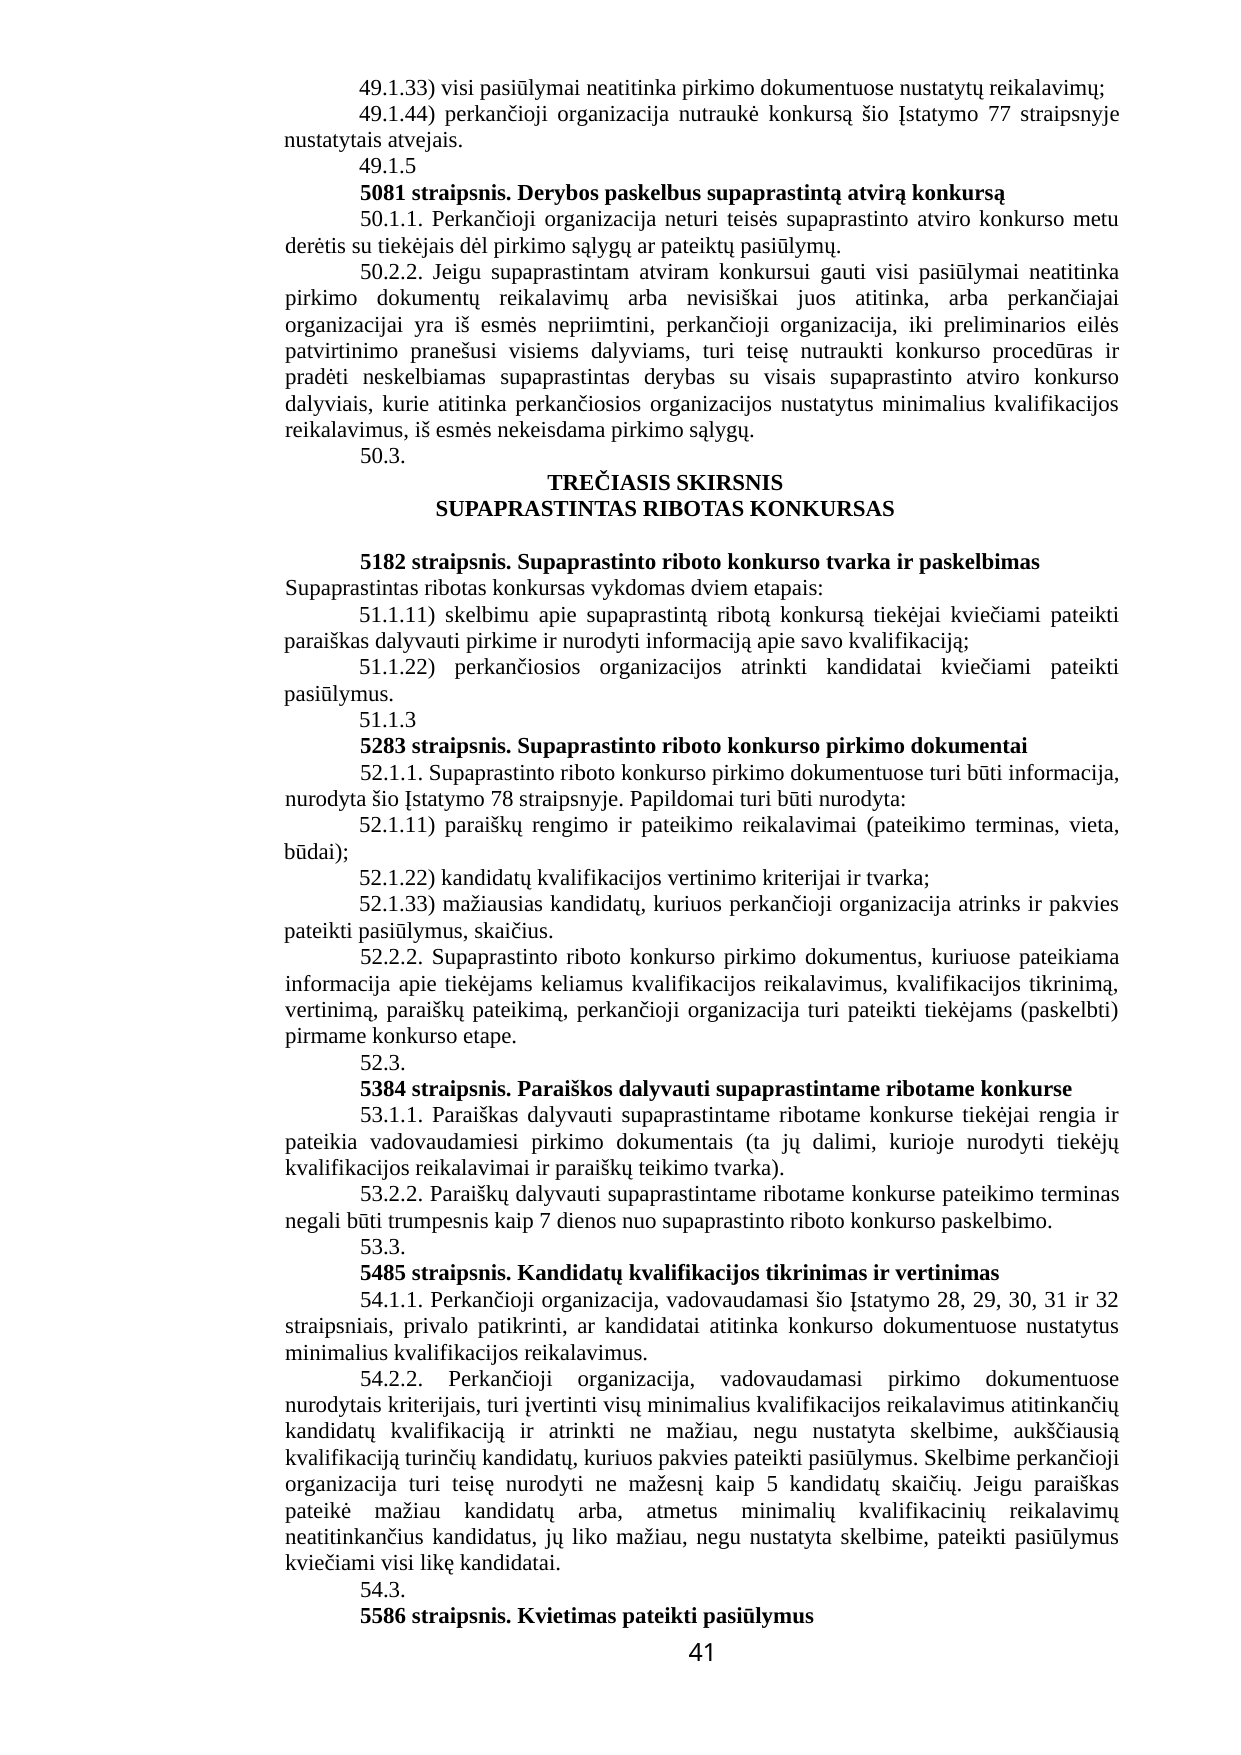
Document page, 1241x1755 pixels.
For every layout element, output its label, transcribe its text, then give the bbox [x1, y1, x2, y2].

subtitle 2. Jeigu supaprastintam atviram konkursui gauti visi pasiūlymai neatitinka pirkimo dokumentų reikalavimų arba nevisiškai juos atitinka, arba perkančiajai organizacijai yra iš esmės nepriimtini, perkančioji organizacija, iki preliminarios eilės patvirtinimo pranešusi visiems dalyviams, turi teisę nutraukti konkurso procedūras ir pradėti neskelbiamas supaprastintas derybas su visais supaprastinto atviro konkurso dalyviais, kurie atitinka perkančiosios organizacijos nustatytus minimalius kvalifikacijos reikalavimus, iš esmės nekeisdama pirkimo sąlygų. [210, 258, 1120, 442]
subtitle 2. Perkančioji organizacija, vadovaudamasi pirkimo dokumentuose nurodytais kriterijais, turi įvertinti visų minimalius kvalifikacijos reikalavimus atitinkančių kandidatų kvalifikaciją ir atrinkti ne mažiau, negu nustatyta skelbime, aukščiausią kvalifikaciją turinčių kandidatų, kuriuos pakvies pateikti pasiūlymus. Skelbime perkančioji organizacija turi teisę nurodyti ne mažesnį kaip 5 kandidatų skaičių. Jeigu paraiškas pateikė mažiau kandidatų arba, atmetus minimalių kvalifikacinių reikalavimų neatitinkančius kandidatus, jų liko mažiau, negu nustatyta skelbime, pateikti pasiūlymus kviečiami visi likę kandidatai. [210, 1365, 1120, 1576]
subtitle 86 straipsnis. Kvietimas pateikti pasiūlymus [210, 1602, 1120, 1628]
subtitle 85 straipsnis. Kandidatų kvalifikacijos tikrinimas ir vertinimas [210, 1259, 1120, 1286]
subtitle 84 straipsnis. Paraiškos dalyvauti supaprastintame ribotame konkurse [210, 1075, 1120, 1101]
subtitle 81 straipsnis. Derybos paskelbus supaprastintą atvirą konkursą [210, 179, 1120, 205]
text Supaprastintas ribotas konkursas vykdomas dviem etapais: [210, 574, 1120, 601]
subtitle 2) kandidatų kvalifikacijos vertinimo kriterijai ir tvarka; [210, 864, 1120, 891]
subtitle 1. Perkančioji organizacija, vadovaudamasi šio Įstatymo 28, 29, 30, 31 ir 32 straipsniais, privalo patikrinti, ar kandidatai atitinka konkurso dokumentuose nustatytus minimalius kvalifikacijos reikalavimus. [210, 1286, 1120, 1365]
subtitle 1) skelbimu apie supaprastintą ribotą konkursą tiekėjai kviečiami pateikti paraiškas dalyvauti pirkime ir nurodyti informaciją apie savo kvalifikaciją; [210, 601, 1120, 653]
subtitle 1. Supaprastinto riboto konkurso pirkimo dokumentuose turi būti informacija, nurodyta šio Įstatymo 78 straipsnyje. Papildomai turi būti nurodyta: [210, 759, 1120, 811]
subtitle 2. Supaprastinto riboto konkurso pirkimo dokumentus, kuriuose pateikiama informacija apie tiekėjams keliamus kvalifikacijos reikalavimus, kvalifikacijos tikrinimą, vertinimą, paraiškų pateikimą, perkančioji organizacija turi pateikti tiekėjams (paskelbti) pirmame konkurso etape. [210, 943, 1120, 1049]
subtitle 1. Paraiškas dalyvauti supaprastintame ribotame konkurse tiekėjai rengia ir pateikia vadovaudamiesi pirkimo dokumentais (ta jų dalimi, kurioje nurodyti tiekėjų kvalifikacijos reikalavimai ir paraiškų teikimo tvarka). [210, 1101, 1120, 1180]
subtitle 2) perkančiosios organizacijos atrinkti kandidatai kviečiami pateikti pasiūlymus. [210, 653, 1120, 706]
subtitle 1) paraiškų rengimo ir pateikimo reikalavimai (pateikimo terminas, vieta, būdai); [210, 811, 1120, 864]
subtitle 4) perkančioji organizacija nutraukė konkursą šio Įstatymo 77 straipsnyje nustatytais atvejais. [210, 100, 1120, 153]
subtitle TREČIASIS SKIRSNIS supaprastintas ribotas konkursas [210, 469, 1120, 522]
subtitle 3) visi pasiūlymai neatitinka pirkimo dokumentuose nustatytų reikalavimų; [210, 73, 1120, 100]
subtitle 82 straipsnis. Supaprastinto riboto konkurso tvarka ir paskelbimas [210, 548, 1120, 574]
subtitle 83 straipsnis. Supaprastinto riboto konkurso pirkimo dokumentai [210, 732, 1120, 759]
subtitle 3) mažiausias kandidatų, kuriuos perkančioji organizacija atrinks ir pakvies pateikti pasiūlymus, skaičius. [210, 891, 1120, 943]
subtitle 1. Perkančioji organizacija neturi teisės supaprastinto atviro konkurso metu derėtis su tiekėjais dėl pirkimo sąlygų ar pateiktų pasiūlymų. [210, 205, 1120, 258]
subtitle 2. Paraiškų dalyvauti supaprastintame ribotame konkurse pateikimo terminas negali būti trumpesnis kaip 7 dienos nuo supaprastinto riboto konkurso paskelbimo. [210, 1180, 1120, 1233]
